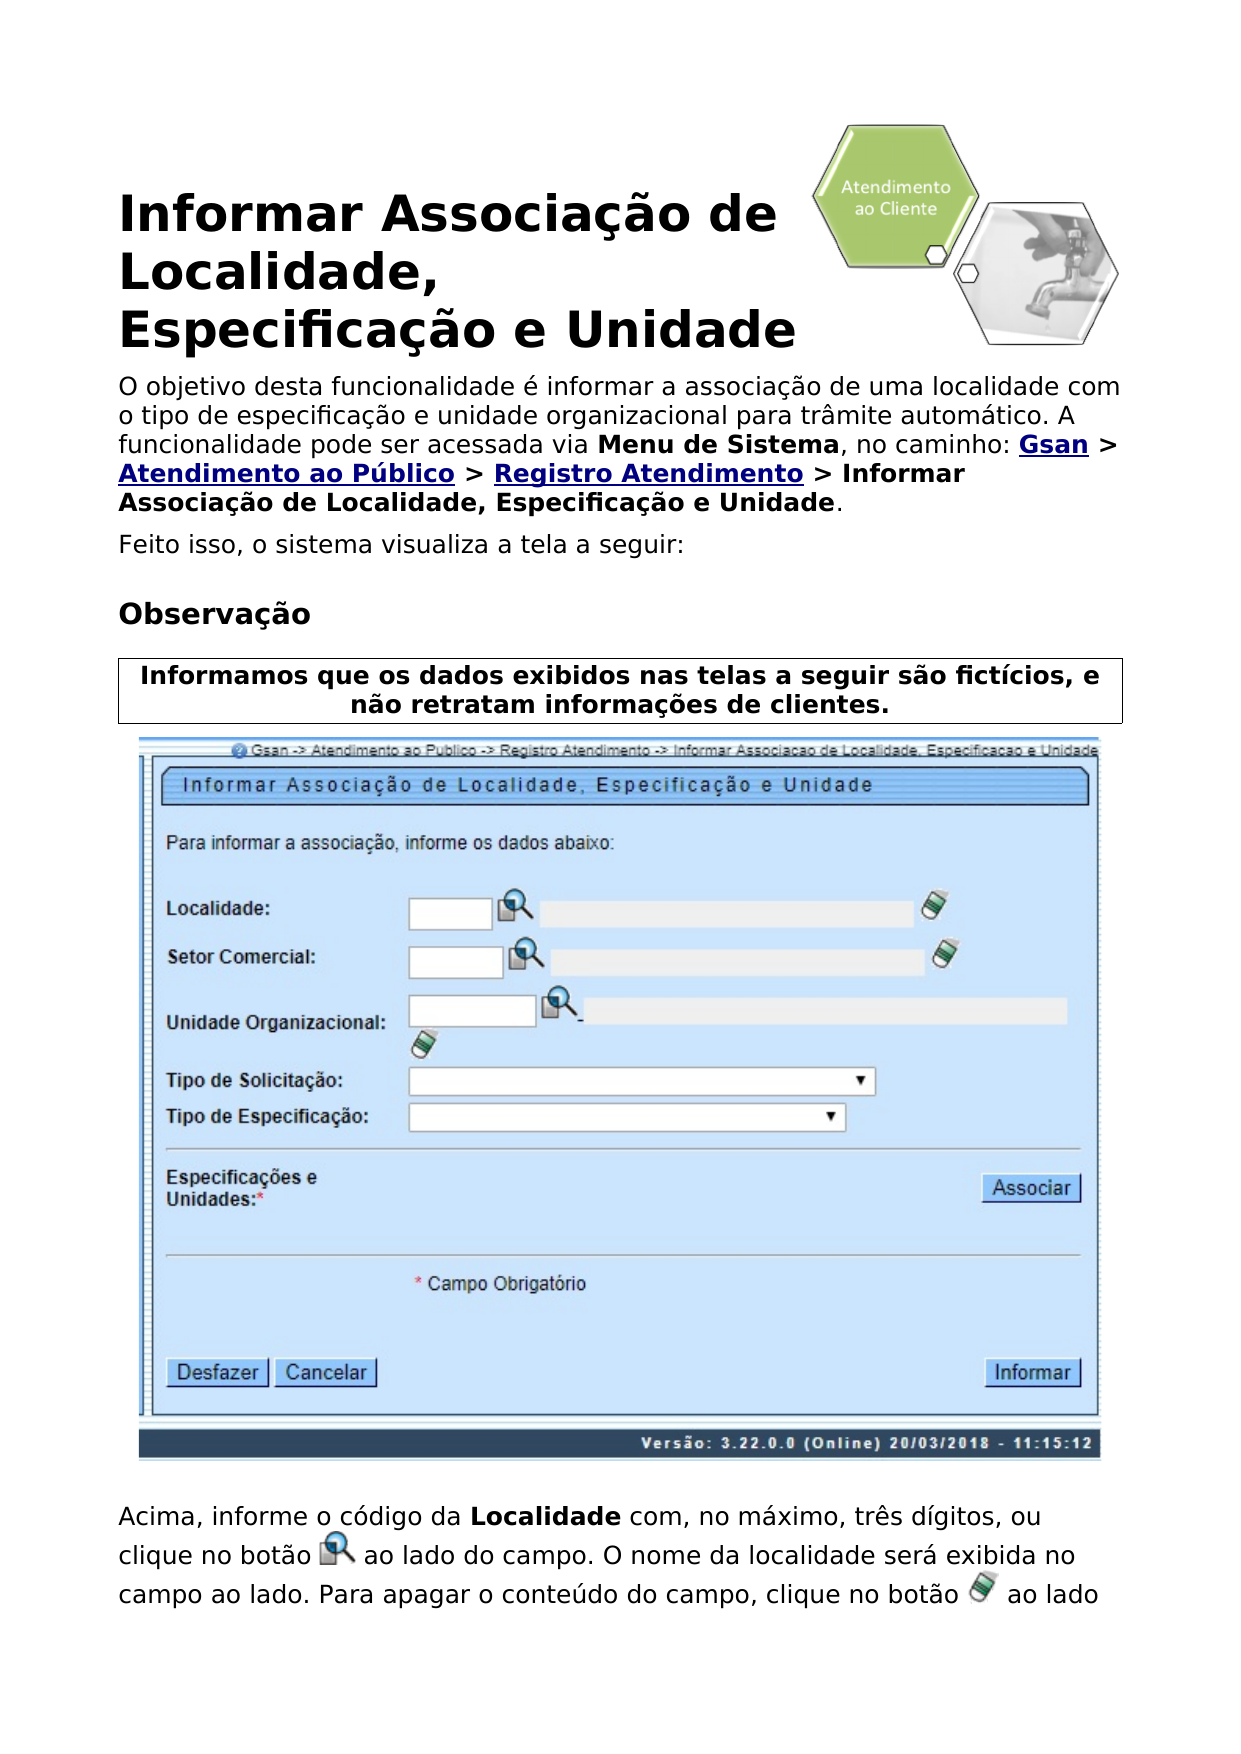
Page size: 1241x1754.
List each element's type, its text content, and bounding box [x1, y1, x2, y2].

picture [319, 1531, 356, 1565]
text Acima, informe o código da Localidade com, no máximo, três dígitos, ou clique no botão ao lado do campo. O nome da localidade será exibida no campo ao lado. Para apagar o conteúdo do campo, clique no botão ao lado [118, 1502, 1122, 1609]
subtitle Observação [118, 597, 1122, 631]
subtitle Informar Associação de Localidade, Especificação e Unidade [118, 185, 1122, 359]
text O objetivo desta funcionalidade é informar a associação de uma localidade com o tipo de especificação e unidade organizacional para trâmite automático. A funcionalidade pode ser acessada via Menu de Sistema, no caminho: Gsan > Atendimento ao Público > Registro Atendimento > Informar Associação de Localidade, Especificação e Unidade. [118, 372, 1122, 518]
picture [138, 737, 1102, 1461]
picture [967, 1570, 999, 1604]
text Feito isso, o sistema visualiza a tela a seguir: [118, 530, 1122, 559]
table_header Informamos que os dados exibidos nas telas a seguir são fictícios, e não retratam informações de clientes. [119, 659, 1122, 722]
picture [809, 118, 1123, 351]
